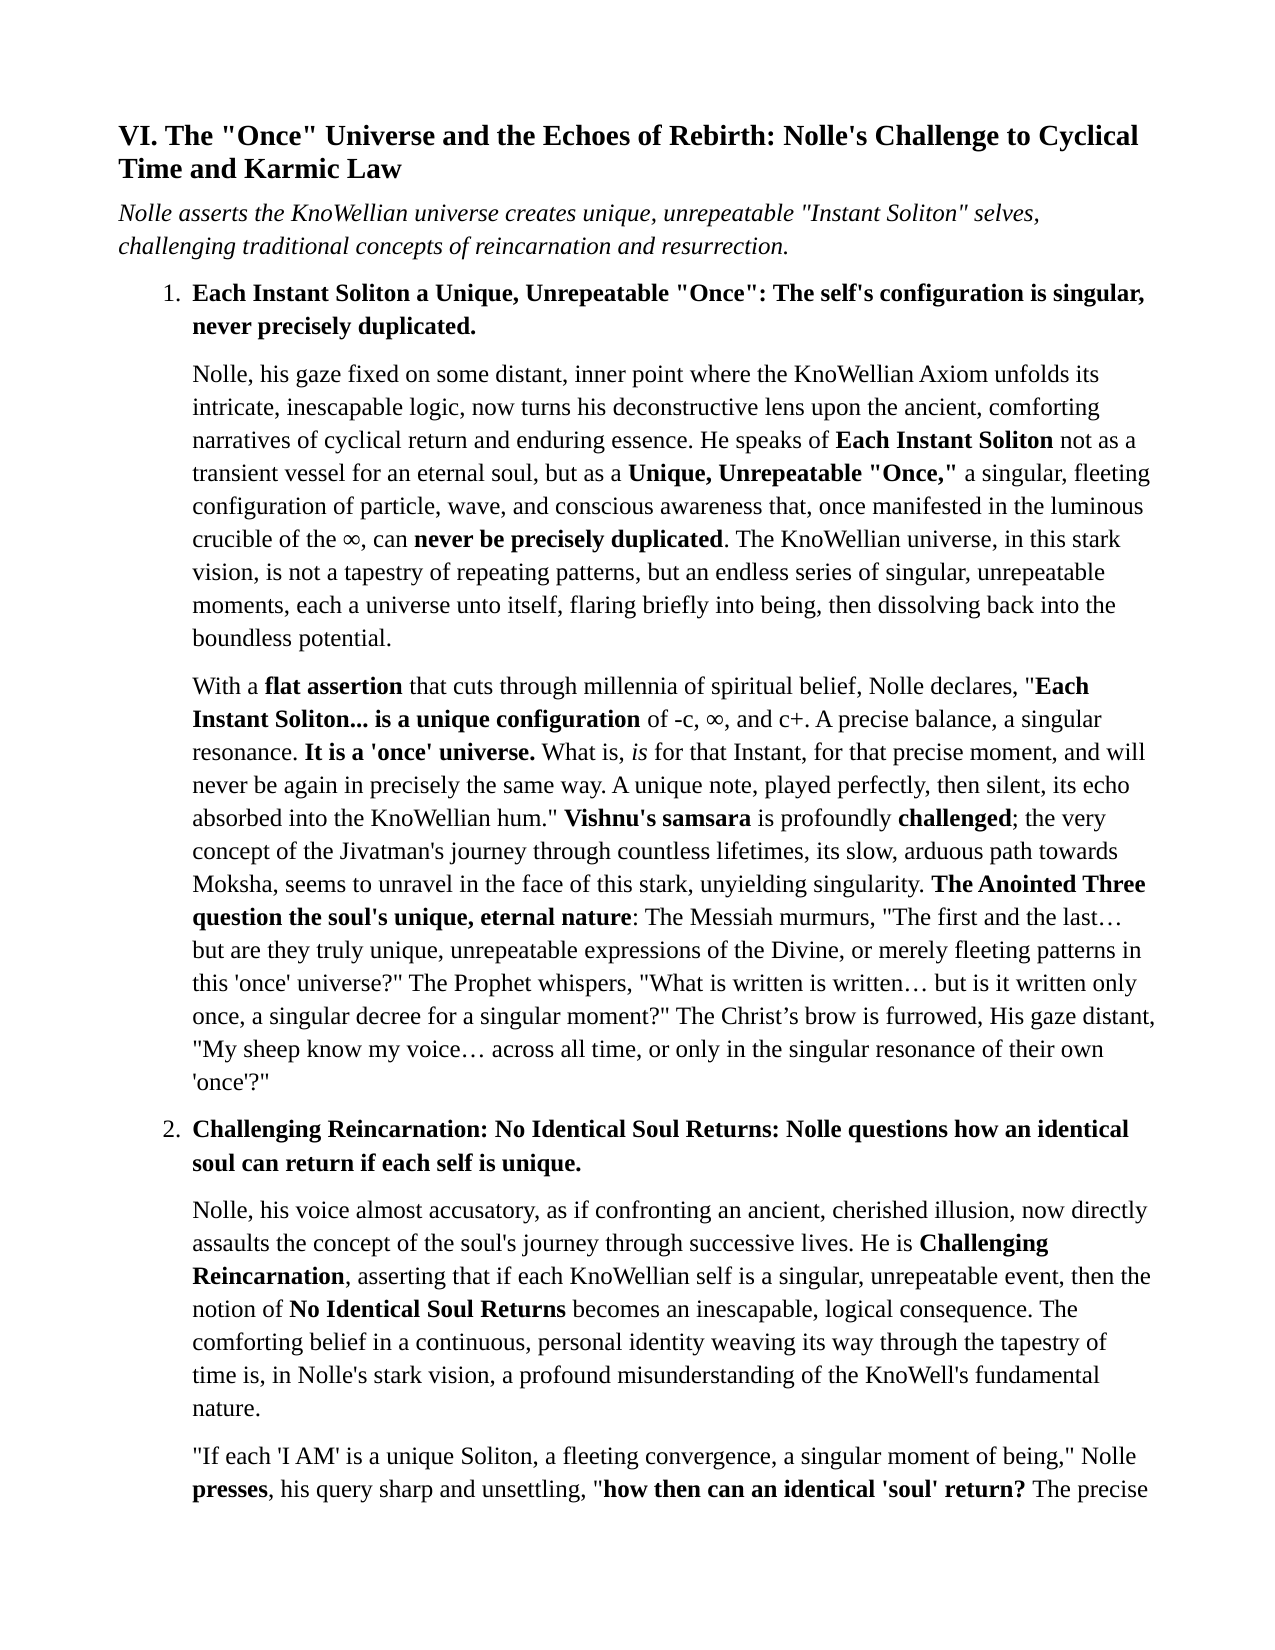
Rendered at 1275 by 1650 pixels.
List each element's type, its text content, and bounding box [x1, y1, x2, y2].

list Nolle, his voice almost accusatory, as if confronting an ancient, cherished illusion, now directly assaults the concept of the soul's journey through successive lives. He is Challenging Reincarnation, asserting that if each KnoWellian self is a singular, unrepeatable event, then the notion of No Identical Soul Returns becomes an inescapable, logical consequence. The comforting belief in a continuous, personal identity weaving its way through the tapestry of time is, in Nolle's stark vision, a profound misunderstanding of the KnoWell's fundamental nature. [162, 1195, 1157, 1422]
list "If each 'I AM' is a unique Soliton, a fleeting convergence, a singular moment of being," Nolle presses, his query sharp and unsettling, "how then can an identical 'soul' return? The precise [162, 1441, 1157, 1503]
list Nolle, his gaze fixed on some distant, inner point where the KnoWellian Axiom unfolds its intricate, inescapable logic, now turns his deconstructive lens upon the ancient, comforting narratives of cyclical return and enduring essence. He speaks of Each Instant Soliton not as a transient vessel for an eternal soul, but as a Unique, Unrepeatable "Once," a singular, fleeting configuration of particle, wave, and conscious awareness that, once manifested in the luminous crucible of the ∞, can never be precisely duplicated. The KnoWellian universe, in this stark vision, is not a tapestry of repeating patterns, but an endless series of singular, unrepeatable moments, each a universe unto itself, flaring briefly into being, then dissolving back into the boundless potential. [162, 359, 1157, 652]
list Each Instant Soliton a Unique, Unrepeatable "Once": The self's configuration is singular, never precisely duplicated. [162, 278, 1157, 340]
list Challenging Reincarnation: No Identical Soul Returns: Nolle questions how an identical soul can return if each self is unique. [162, 1114, 1157, 1176]
list With a flat assertion that cuts through millennia of spiritual belief, Nolle declares, "Each Instant Soliton... is a unique configuration of -c, ∞, and c+. A precise balance, a singular resonance. It is a 'once' universe. What is, is for that Instant, for that precise moment, and will never be again in precisely the same way. A unique note, played perfectly, then silent, its echo absorbed into the KnoWellian hum." Vishnu's samsara is profoundly challenged; the very concept of the Jivatman's journey through countless lifetimes, its slow, arduous path towards Moksha, seems to unravel in the face of this stark, unyielding singularity. The Anointed Three question the soul's unique, eternal nature: The Messiah murmurs, "The first and the last… but are they truly unique, unrepeatable expressions of the Divine, or merely fleeting patterns in this 'once' universe?" The Prophet whispers, "What is written is written… but is it written only once, a singular decree for a singular moment?" The Christ’s brow is furrowed, His gaze distant, "My sheep know my voice… across all time, or only in the singular resonance of their own 'once'?" [162, 671, 1157, 1096]
subtitle VI. The "Once" Universe and the Echoes of Rebirth: Nolle's Challenge to Cyclical Time and Karmic Law [118, 118, 1157, 185]
text Nolle asserts the KnoWellian universe creates unique, unrepeatable "Instant Soliton" selves, challenging traditional concepts of reincarnation and resurrection. [118, 198, 1157, 259]
